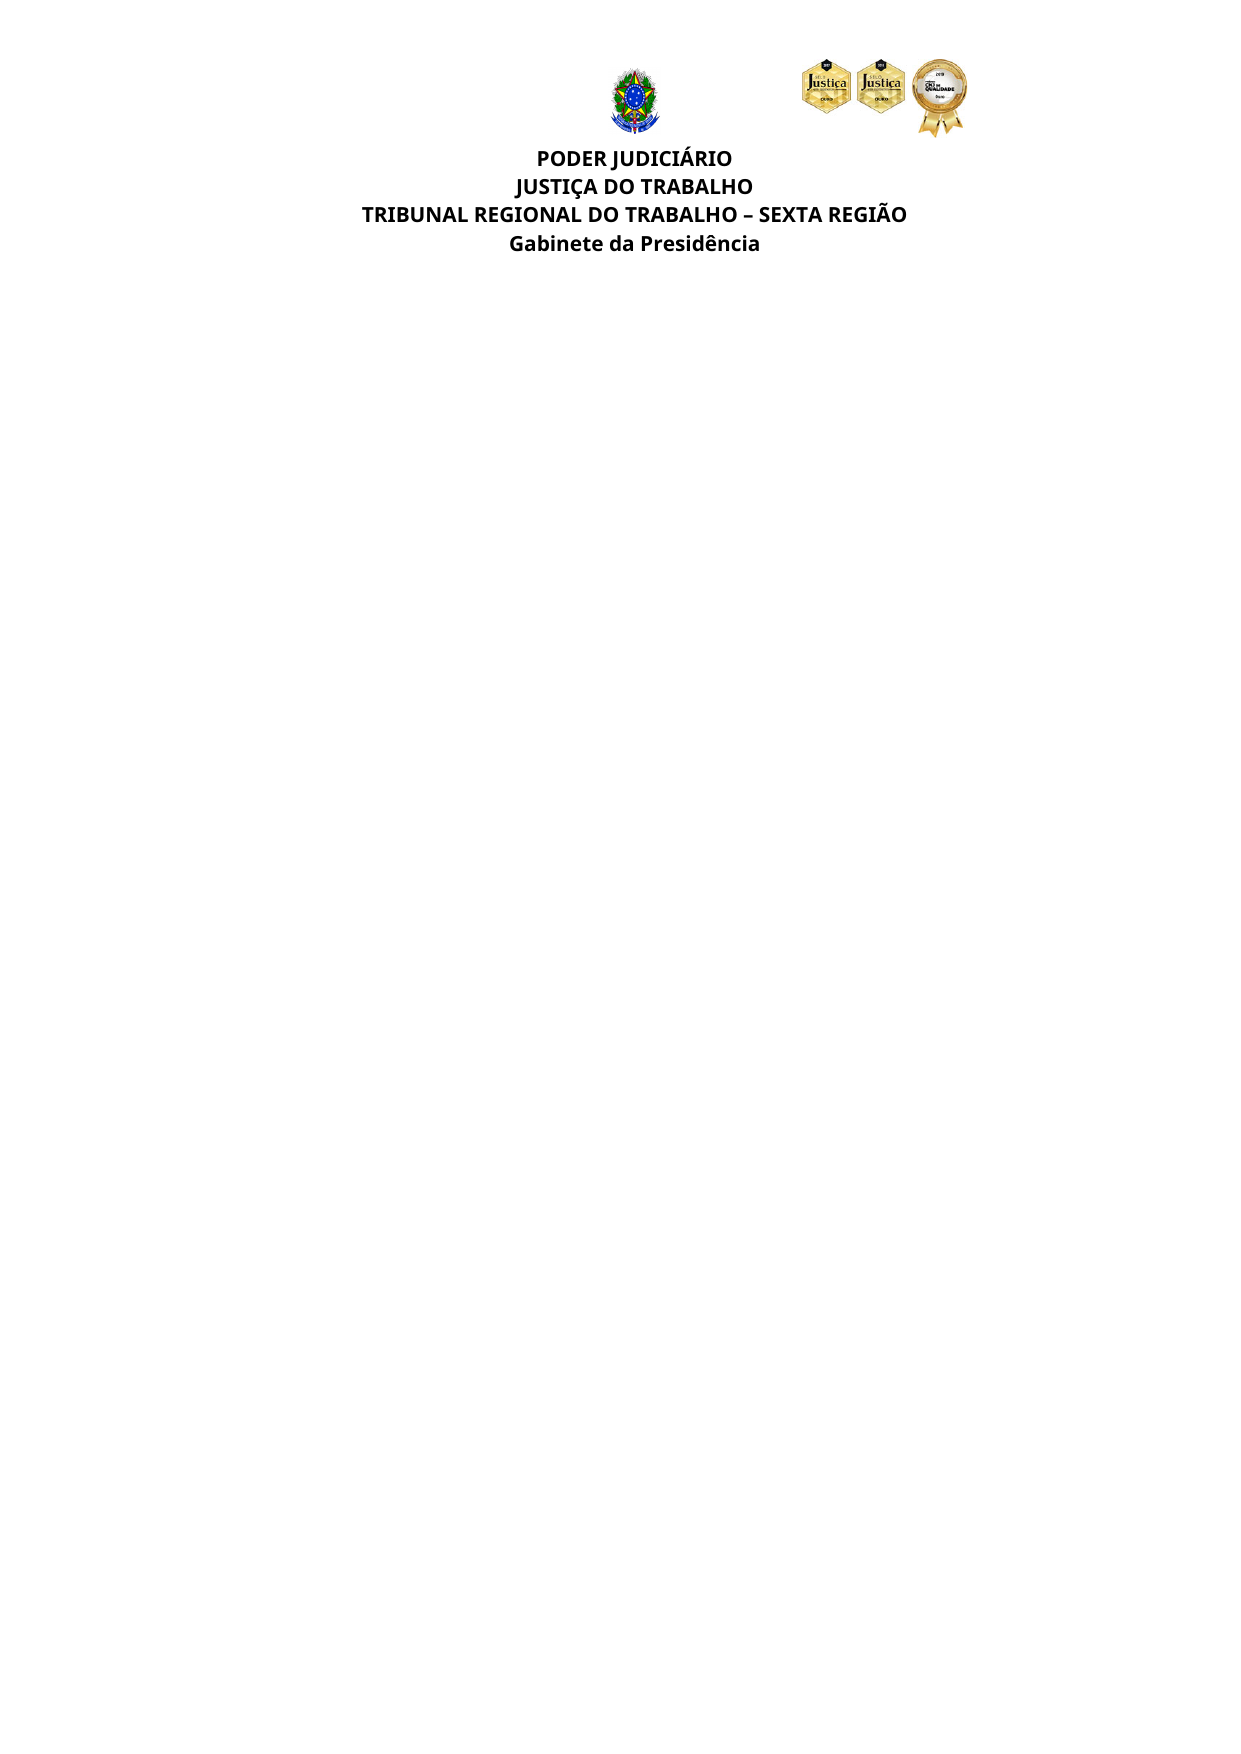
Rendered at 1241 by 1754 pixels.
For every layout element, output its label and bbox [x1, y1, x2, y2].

picture [608, 67, 661, 135]
picture [802, 59, 968, 138]
